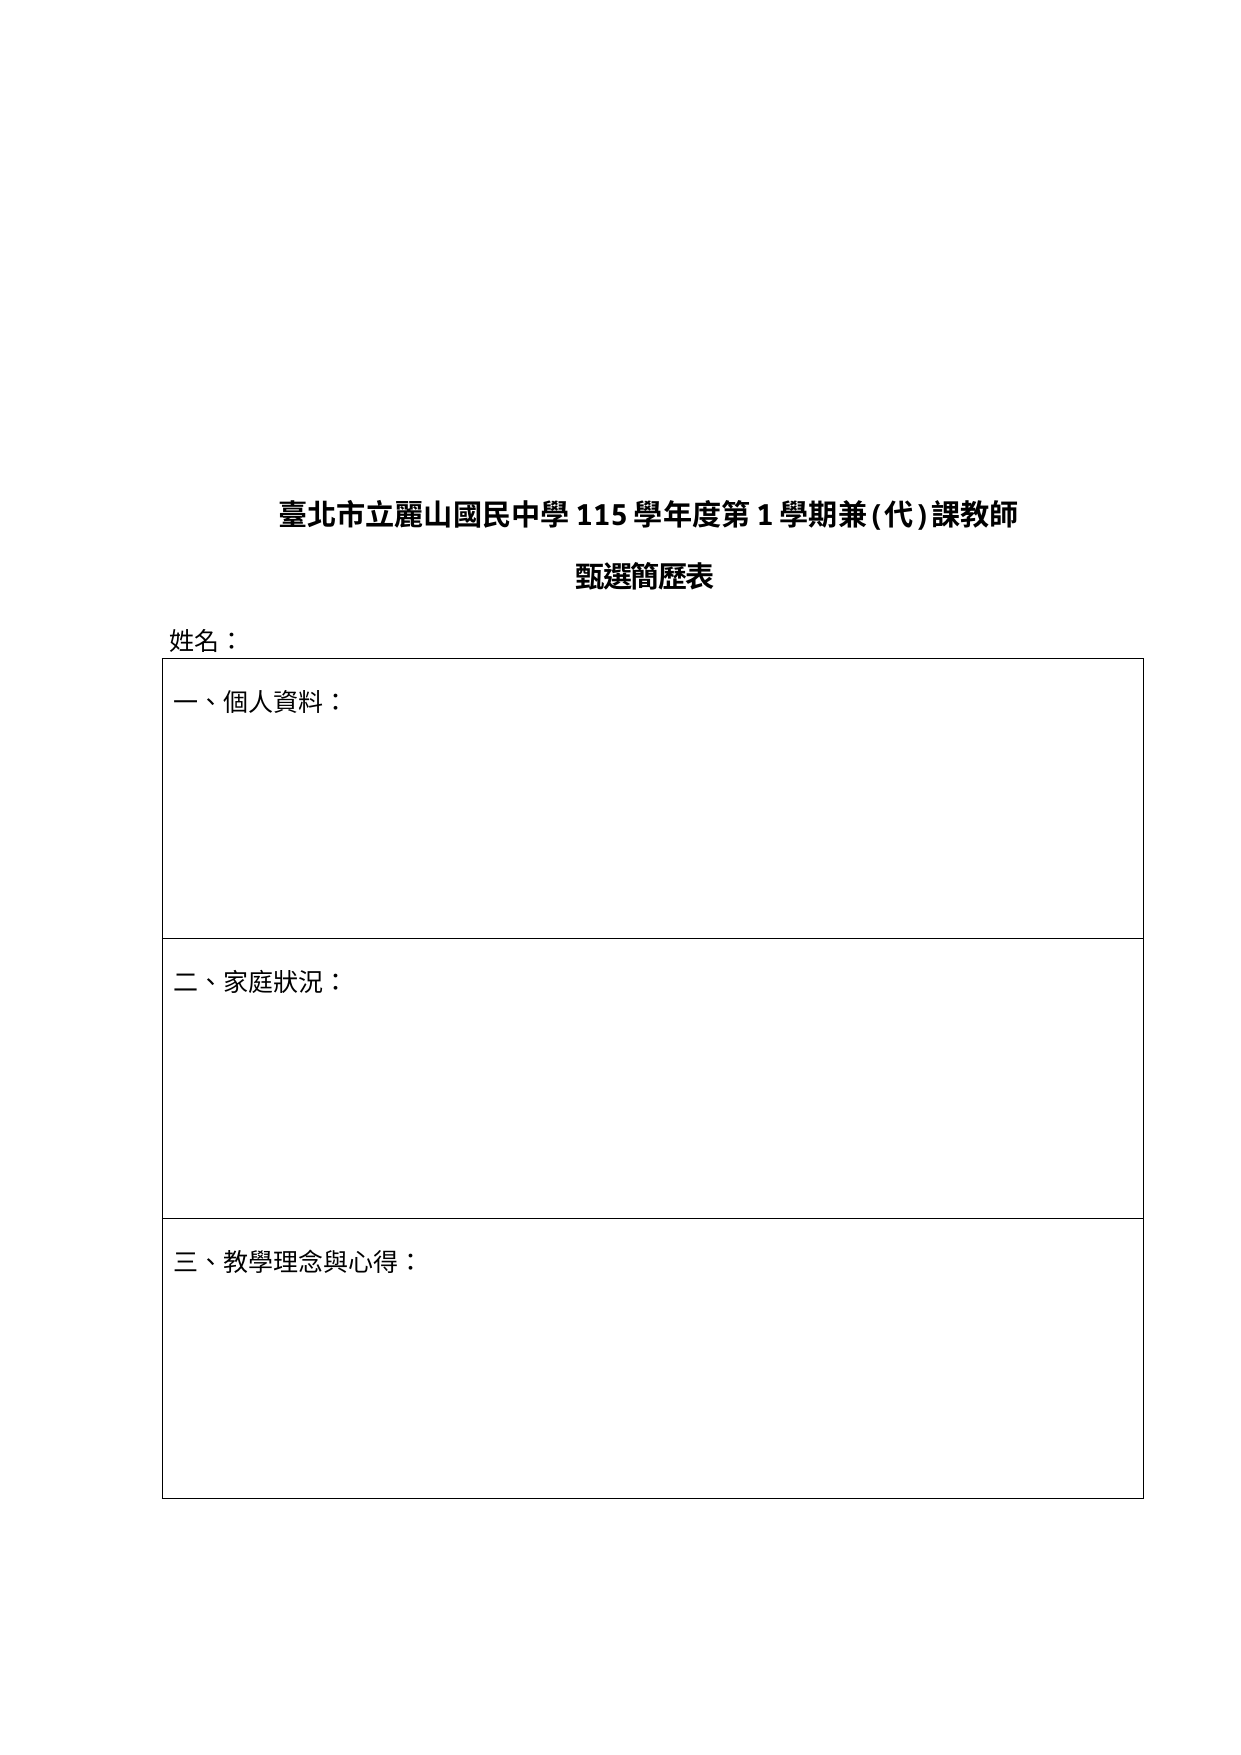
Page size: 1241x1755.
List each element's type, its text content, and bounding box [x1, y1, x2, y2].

text 甄選簡歷表 [94, 533, 1158, 596]
table_cell 二、家庭狀況： [163, 939, 1143, 1218]
table_header 一、個人資料： [163, 659, 1143, 938]
table_cell 三、教學理念與心得： [163, 1219, 1143, 1497]
text 臺北市立麗山國民中學115學年度第1學期兼(代)課教師 [94, 471, 1158, 533]
text 姓名： [94, 596, 1181, 658]
